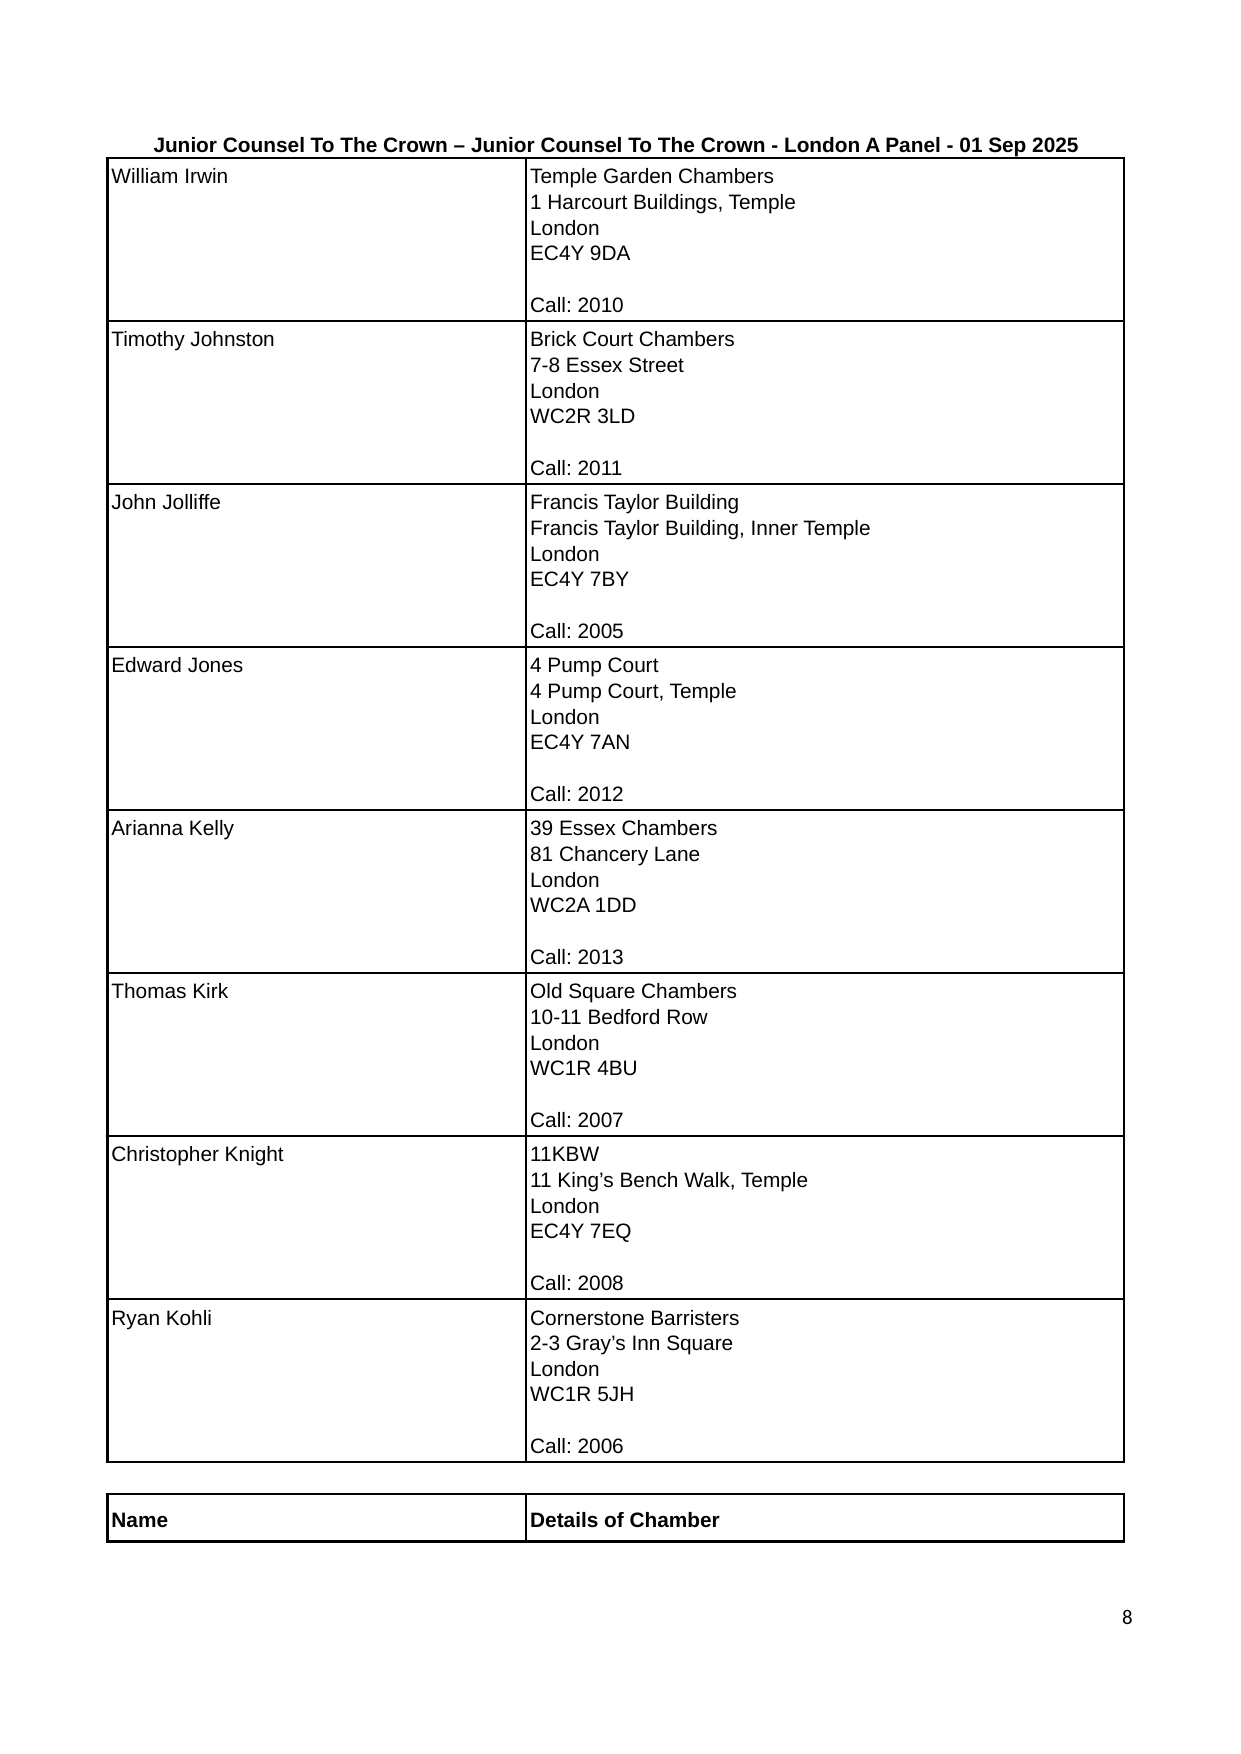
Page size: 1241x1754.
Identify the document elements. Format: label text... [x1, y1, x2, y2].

table_cell Edward Jones [109, 648, 525, 809]
table_header Details of Chamber [527, 1495, 1123, 1540]
table_cell Old Square Chambers 10-11 Bedford Row London WC1R 4BU Call: 2007 [527, 974, 1123, 1135]
table_cell Temple Garden Chambers 1 Harcourt Buildings, Temple London EC4Y 9DA Call: 2010 [527, 159, 1123, 320]
table_cell William Irwin [109, 159, 525, 320]
table_cell 4 Pump Court 4 Pump Court, Temple London EC4Y 7AN Call: 2012 [527, 648, 1123, 809]
table_cell 11KBW 11 King’s Bench Walk, Temple London EC4Y 7EQ Call: 2008 [527, 1137, 1123, 1298]
table_cell Ryan Kohli [109, 1300, 525, 1461]
table_cell John Jolliffe [109, 485, 525, 646]
table_cell Thomas Kirk [109, 974, 525, 1135]
table_header Name [109, 1495, 525, 1540]
table_cell 39 Essex Chambers 81 Chancery Lane London WC2A 1DD Call: 2013 [527, 811, 1123, 972]
table_cell Arianna Kelly [109, 811, 525, 972]
table_cell Christopher Knight [109, 1137, 525, 1298]
table_cell Cornerstone Barristers 2-3 Gray’s Inn Square London WC1R 5JH Call: 2006 [527, 1300, 1123, 1461]
table_cell Francis Taylor Building Francis Taylor Building, Inner Temple London EC4Y 7BY Call: 2005 [527, 485, 1123, 646]
table_cell Brick Court Chambers 7-8 Essex Street London WC2R 3LD Call: 2011 [527, 322, 1123, 483]
table_cell Timothy Johnston [109, 322, 525, 483]
